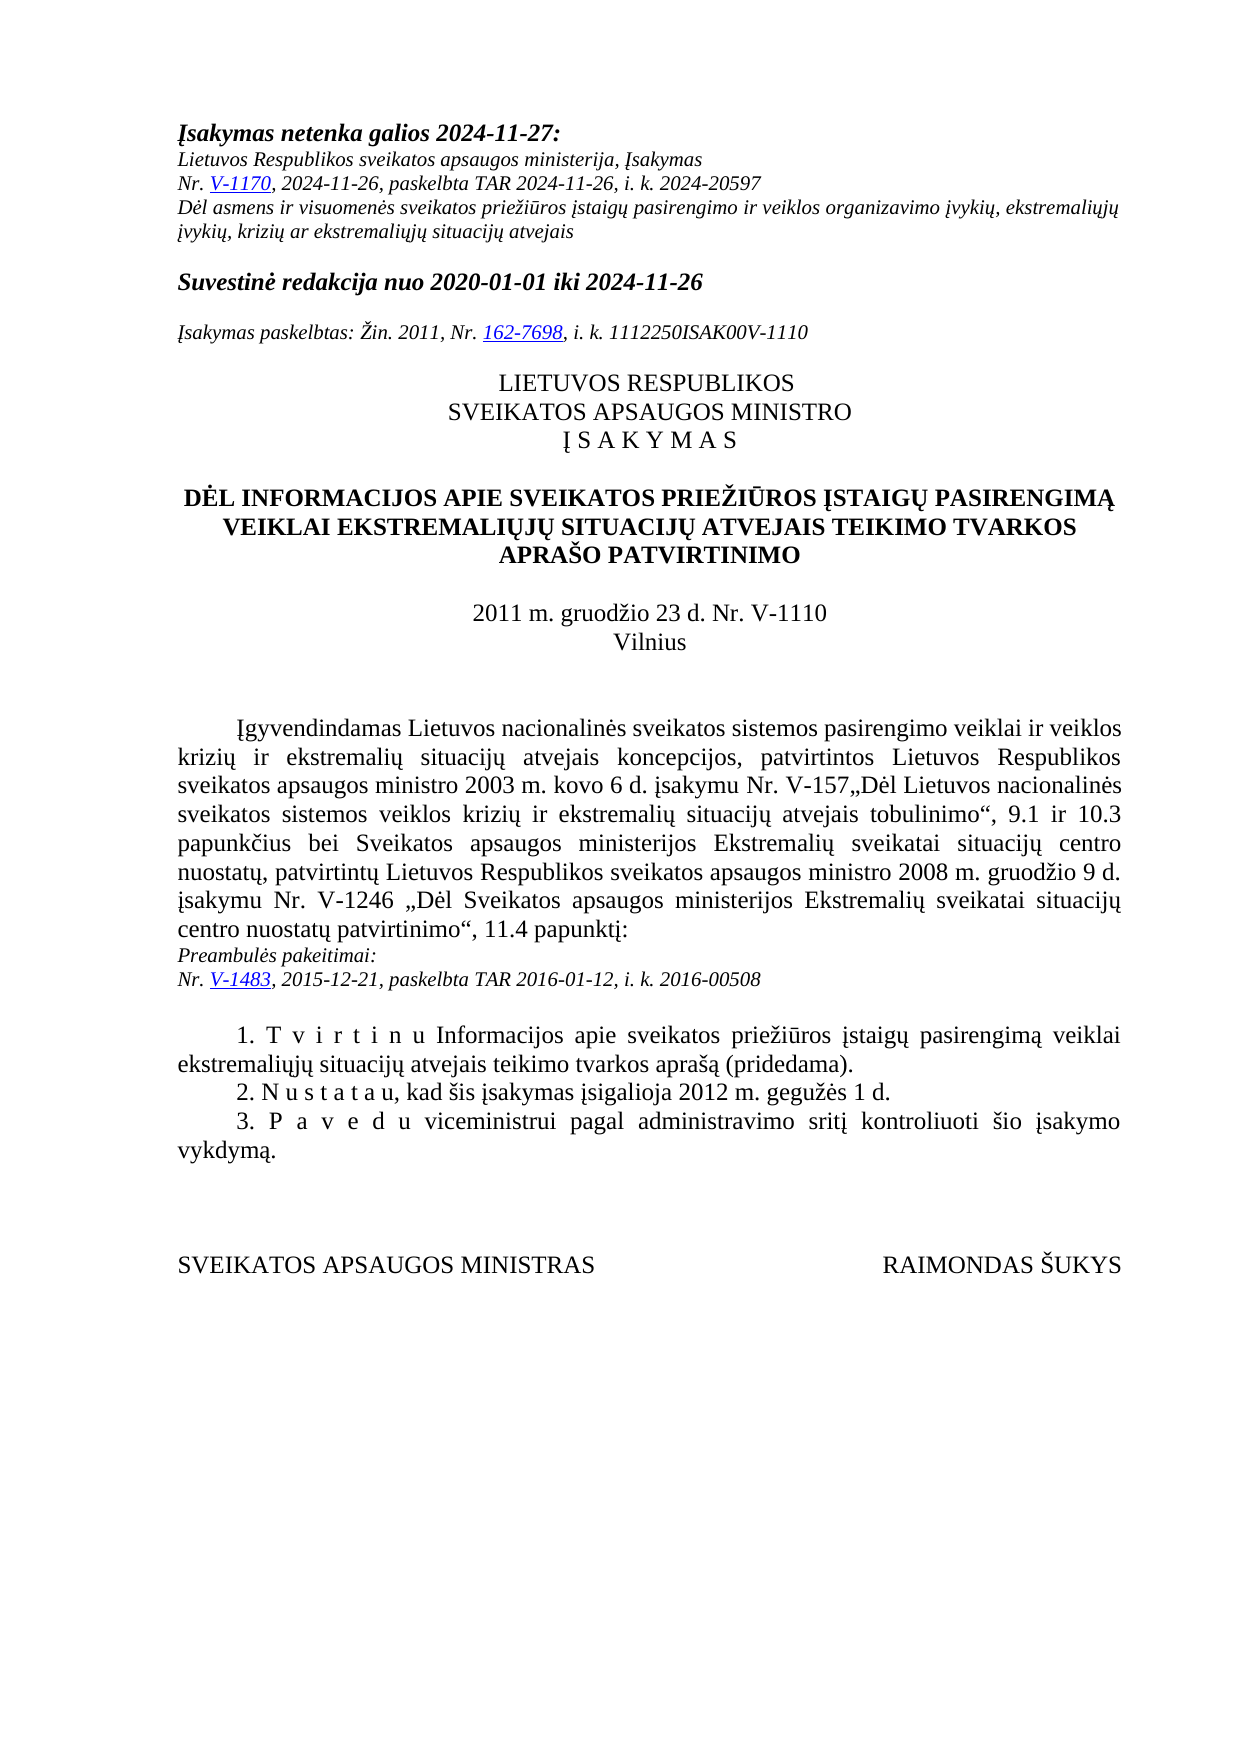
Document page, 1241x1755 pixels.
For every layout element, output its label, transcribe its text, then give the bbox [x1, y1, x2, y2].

text Lietuvos Respublikos sveikatos apsaugos ministerija, Įsakymas [177, 147, 1122, 171]
text 3. P a v e d u viceministrui pagal administravimo sritį kontroliuoti šio įsakymo vykdymą. [177, 1106, 1122, 1164]
text Į S A K Y M A S [177, 426, 1122, 454]
text Suvestinė redakcija nuo 2020-01-01 iki 2024-11-26 [177, 267, 1122, 296]
text LIETUVOS RESPUBLIKOS [177, 368, 1122, 397]
text Dėl asmens ir visuomenės sveikatos priežiūros įstaigų pasirengimo ir veiklos organizavimo įvykių, ekstremaliųjų įvykių, krizių ar ekstremaliųjų situacijų atvejais [177, 195, 1122, 243]
text 1. T v i r t i n u Informacijos apie sveikatos priežiūros įstaigų pasirengimą veiklai ekstremaliųjų situacijų atvejais teikimo tvarkos aprašą (pridedama). [177, 1020, 1122, 1077]
text Įsakymas paskelbtas: Žin. 2011, Nr. 162-7698, i. k. 1112250ISAK00V-1110 [177, 320, 1122, 344]
text Nr. V-1170, 2024-11-26, paskelbta TAR 2024-11-26, i. k. 2024-20597 [177, 171, 1122, 195]
text SVEIKATOS APSAUGOS MINISTRAS RAIMONDAS ŠUKYS [177, 1250, 1122, 1279]
text Įgyvendindamas Lietuvos nacionalinės sveikatos sistemos pasirengimo veiklai ir veiklos krizių ir ekstremalių situacijų atvejais koncepcijos, patvirtintos Lietuvos Respublikos sveikatos apsaugos ministro 2003 m. kovo 6 d. įsakymu Nr. V-157„Dėl Lietuvos nacionalinės sveikatos sistemos veiklos krizių ir ekstremalių situacijų atvejais tobulinimo“, 9.1 ir 10.3 papunkčius bei Sveikatos apsaugos ministerijos Ekstremalių sveikatai situacijų centro nuostatų, patvirtintų Lietuvos Respublikos sveikatos apsaugos ministro 2008 m. gruodžio 9 d. įsakymu Nr. V-1246 „Dėl Sveikatos apsaugos ministerijos Ekstremalių sveikatai situacijų centro nuostatų patvirtinimo“, 11.4 papunktį: [177, 713, 1122, 943]
text Preambulės pakeitimai: [177, 943, 1122, 967]
text Įsakymas netenka galios 2024-11-27: [177, 118, 1122, 147]
text 2011 m. gruodžio 23 d. Nr. V-1110 [177, 598, 1122, 627]
text Vilnius [177, 627, 1122, 656]
text DĖL informacijos apie sveikatos priežiūros įstaigų pasirengimą veiklai ekstremaliųjų situacijų atvejais teikimo tvarkos aprašo PATVIRTINIMO [177, 483, 1122, 569]
text Nr. V-1483, 2015-12-21, paskelbta TAR 2016-01-12, i. k. 2016-00508 [177, 967, 1122, 991]
text SVEIKATOS APSAUGOS MINISTRO [177, 397, 1122, 426]
text 2. N u s t a t a u, kad šis įsakymas įsigalioja 2012 m. gegužės 1 d. [177, 1077, 1122, 1106]
